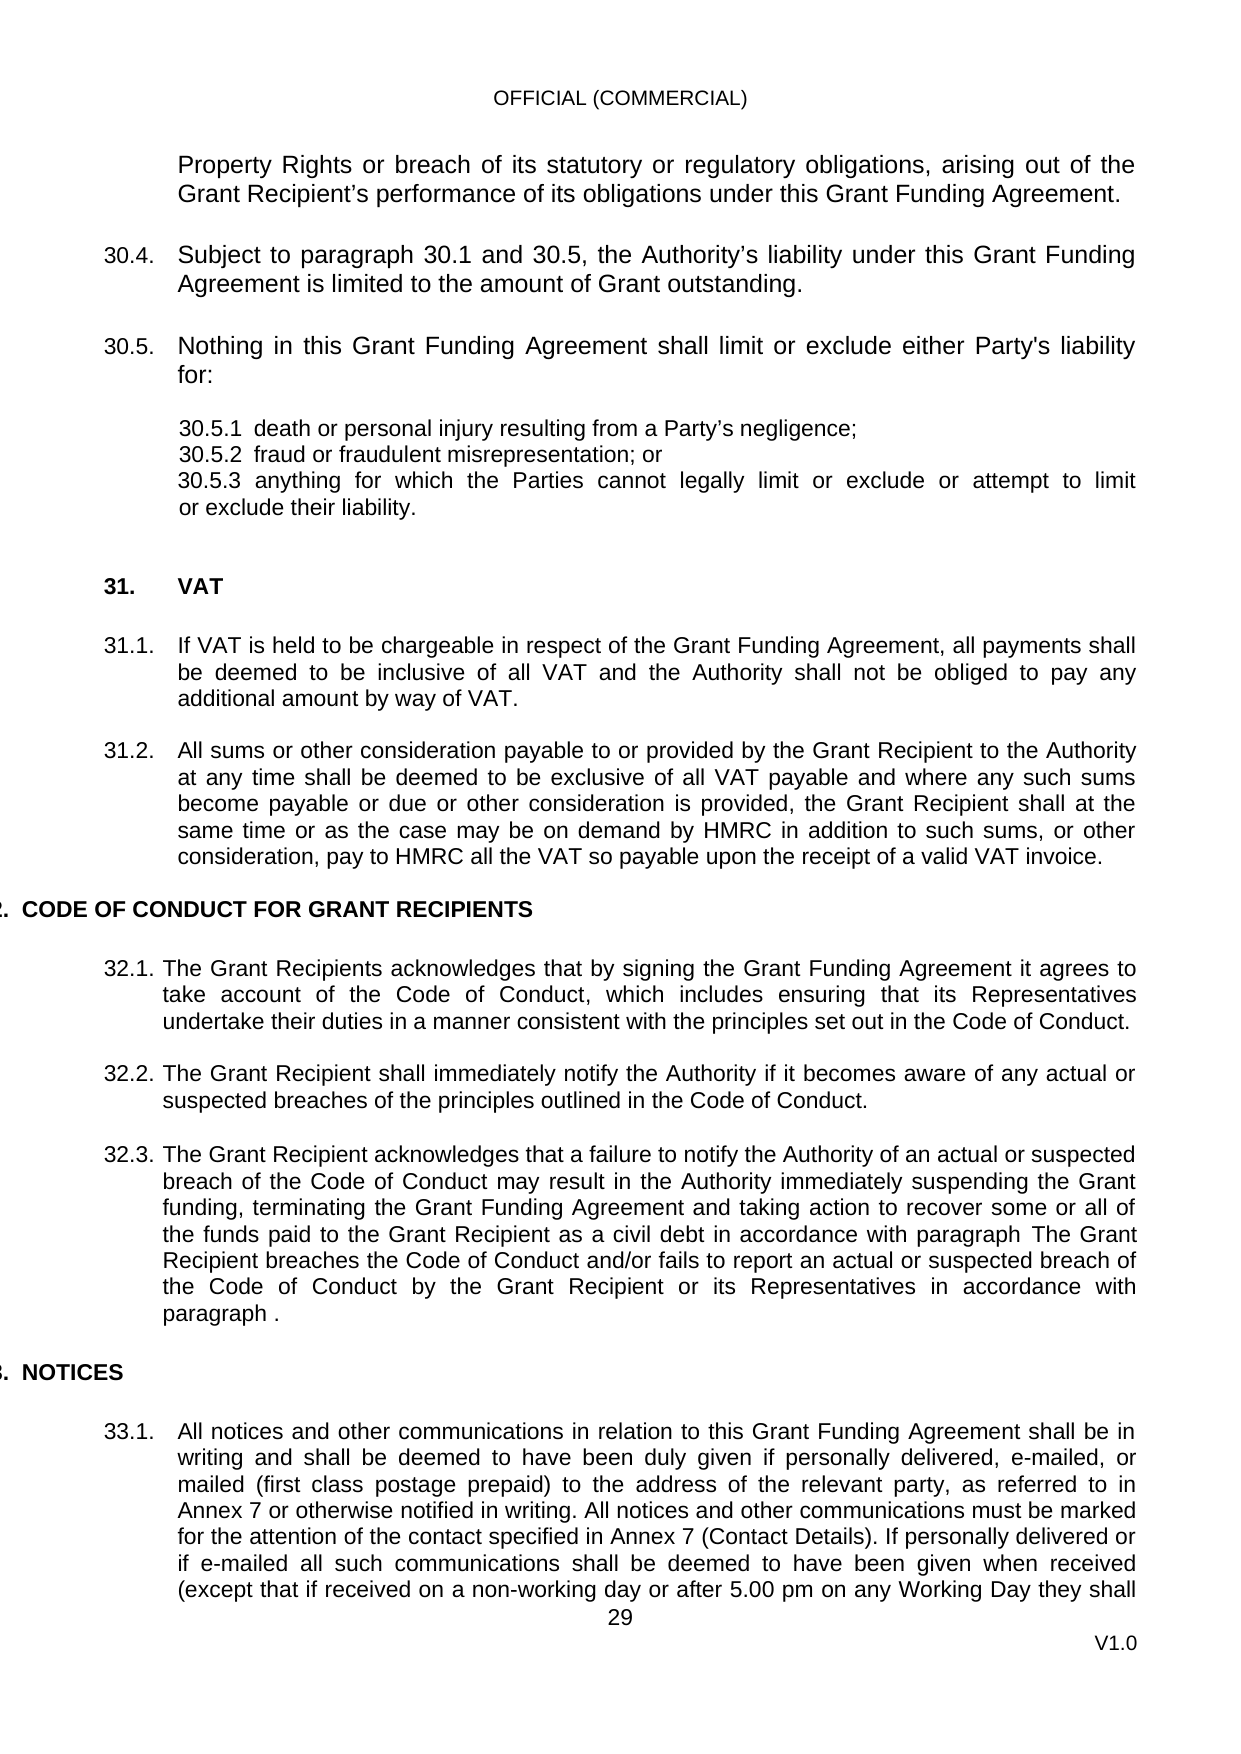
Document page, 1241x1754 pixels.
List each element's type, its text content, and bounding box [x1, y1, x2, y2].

list Property Rights or breach of its statutory or regulatory obligations, arising out of the Grant Recipient’s performance of its obligations under this Grant Funding Agreement. [103, 150, 1137, 207]
list Subject to paragraph 30.1 and 30.5, the Authority’s liability under this Grant Funding Agreement is limited to the amount of Grant outstanding. [103, 240, 1137, 298]
subtitle CODE OF CONDUCT FOR GRANT RECIPIENTS [0, 896, 1137, 922]
subtitle NOTICES [0, 1358, 1137, 1385]
list All notices and other communications in relation to this Grant Funding Agreement shall be in writing and shall be deemed to have been duly given if personally delivered, e-mailed, or mailed (first class postage prepaid) to the address of the relevant party, as referred to in Annex 7 or otherwise notified in writing. All notices and other communications must be marked for the attention of the contact specified in Annex 7 (Contact Details). If personally delivered or if e-mailed all such communications shall be deemed to have been given when received (except that if received on a non-working day or after 5.00 pm on any Working Day they shall [103, 1418, 1137, 1602]
subtitle VAT [103, 573, 1137, 599]
list fraud or fraudulent misrepresentation; or [178, 441, 1137, 467]
list The Grant Recipient acknowledges that a failure to notify the Authority of an actual or suspected breach of the Code of Conduct may result in the Authority immediately suspending the Grant funding, terminating the Grant Funding Agreement and taking action to recover some or all of the funds paid to the Grant Recipient as a civil debt in accordance with paragraph 27.1.18. [103, 1141, 1137, 1326]
list death or personal injury resulting from a Party’s negligence; [178, 415, 1137, 441]
list If VAT is held to be chargeable in respect of the Grant Funding Agreement, all payments shall be deemed to be inclusive of all VAT and the Authority shall not be obliged to pay any additional amount by way of VAT. [103, 632, 1137, 711]
list The Grant Recipients acknowledges that by signing the Grant Funding Agreement it agrees to take account of the Code of Conduct, which includes ensuring that its Representatives undertake their duties in a manner consistent with the principles set out in the Code of Conduct. [103, 955, 1137, 1034]
list All sums or other consideration payable to or provided by the Grant Recipient to the Authority at any time shall be deemed to be exclusive of all VAT payable and where any such sums become payable or due or other consideration is provided, the Grant Recipient shall at the same time or as the case may be on demand by HMRC in addition to such sums, or other consideration, pay to HMRC all the VAT so payable upon the receipt of a valid VAT invoice. [103, 737, 1137, 869]
list The Grant Recipient shall immediately notify the Authority if it becomes aware of any actual or suspected breaches of the principles outlined in the Code of Conduct. [103, 1060, 1137, 1113]
list Nothing in this Grant Funding Agreement shall limit or exclude either Party's liability for: [103, 331, 1137, 388]
text 30.5.3 anything for which the Parties cannot legally limit or exclude or attempt to limit or exclude their liability. [177, 467, 1137, 520]
